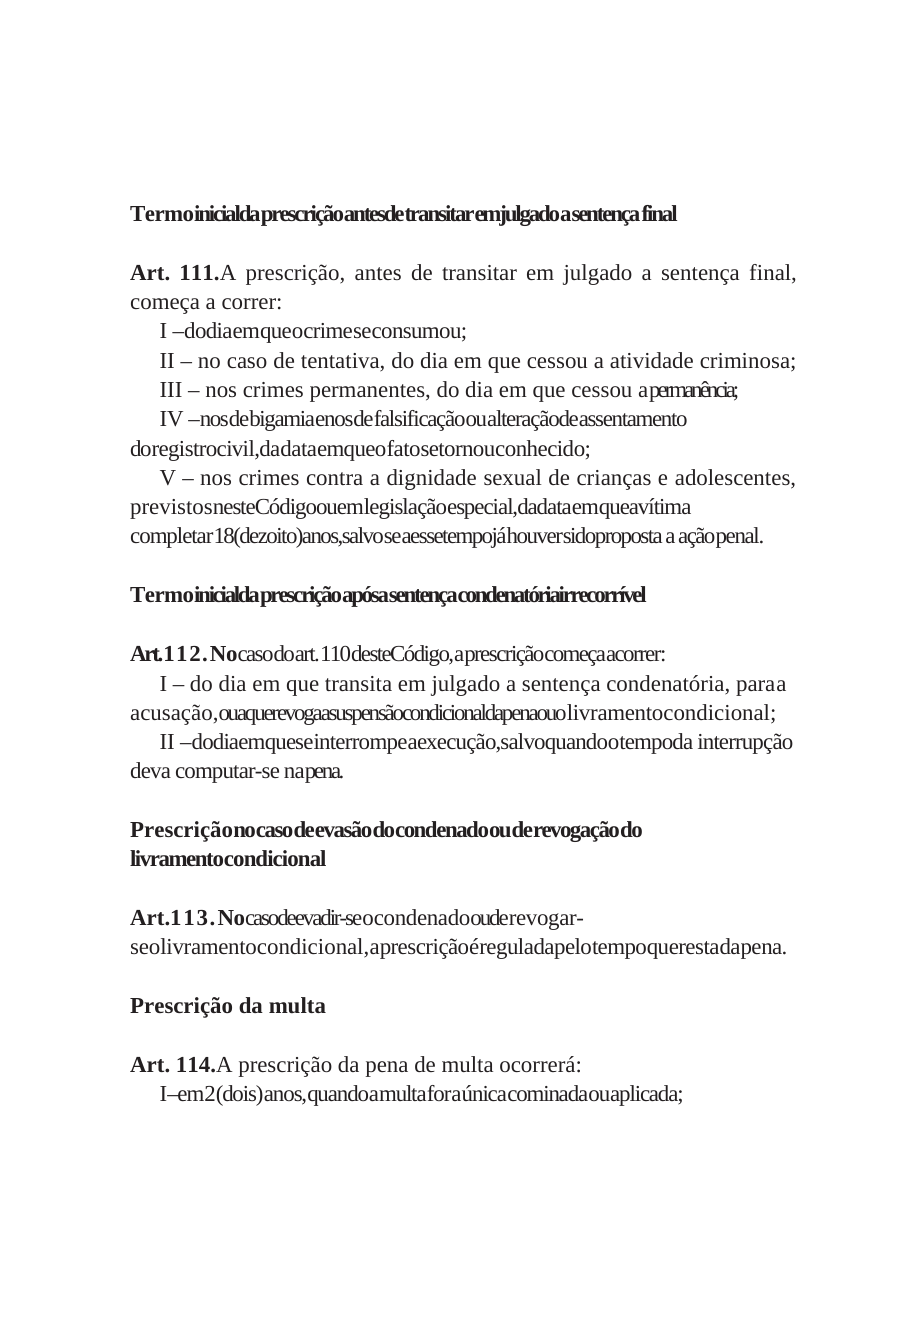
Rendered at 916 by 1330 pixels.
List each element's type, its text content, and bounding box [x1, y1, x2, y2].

list – do dia em que transita em julgado a sentença condenatória, paraa [159, 673, 809, 696]
list – no caso de tentativa, do dia em que cessou a atividade criminosa; III – nos crimes permanentes, do dia em que cessou apermanência; [159, 347, 798, 402]
text Termoinicialdaprescriçãoapósasentençacondenatóriairrecorrível Art.112.Nocasodoart.110desteCódigo,aprescriçãocomeçaacorrer: [130, 555, 798, 673]
list –dodiaemqueseinterrompeaexecução,salvoquandootempoda interrupção deva computar-se napena. [130, 728, 798, 784]
text Art. 111.A prescrição, antes de transitar em julgado a sentença final, começa a correr: [130, 259, 798, 315]
list –nosdebigamiaenosdefalsificaçãooualteraçãodeassentamento doregistrocivil,dadataemqueofatosetornouconhecido; [130, 405, 798, 461]
list –dodiaemqueocrimeseconsumou; [159, 317, 809, 344]
text Art. 114.A prescrição da pena de multa ocorrerá: [130, 1051, 809, 1077]
text I–em2(dois)anos,quandoamultaforaúnicacominadaouaplicada; [159, 1080, 809, 1107]
text acusação,ouaquerevogaasuspensãocondicionaldapenaouolivramentocondicional; [130, 699, 809, 725]
subtitle Prescrição da multa [130, 992, 809, 1018]
list – nos crimes contra a dignidade sexual de crianças e adolescentes, previstosnesteCódigoouemlegislaçãoespecial,dadataemqueavítima completar18(dezoito)anos,salvoseaessetempojáhouversidoproposta a açãopenal. [130, 464, 798, 548]
subtitle Termoinicialdaprescriçãoantesdetransitaremjulgadoasentença final [130, 200, 809, 227]
subtitle Prescriçãonocasodeevasãodocondenadoouderevogaçãodo livramentocondicional [130, 816, 809, 872]
text Art.113.Nocasodeevadir-seocondenadoouderevogar-seolivramentocondicional,aprescriçãoéreguladapelotempoquerestadapena. [130, 904, 798, 959]
